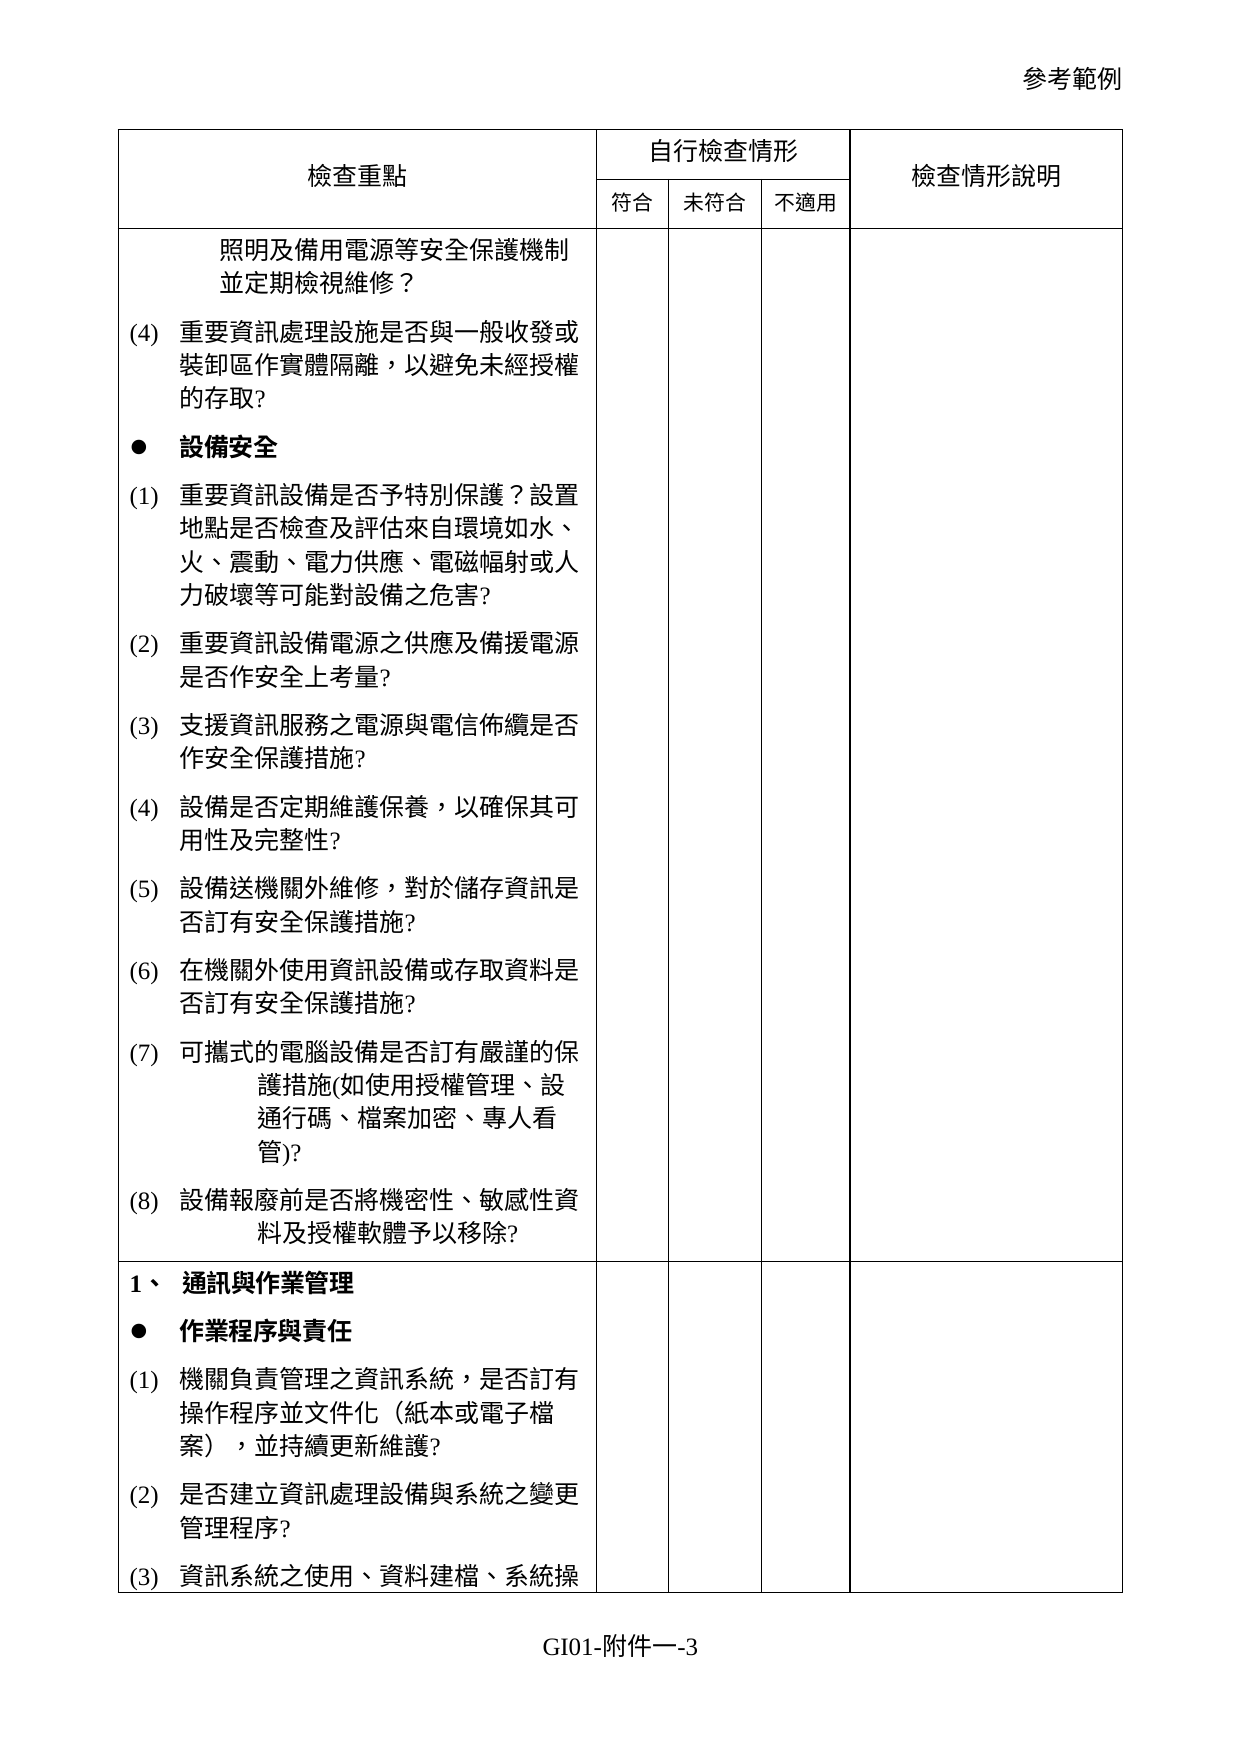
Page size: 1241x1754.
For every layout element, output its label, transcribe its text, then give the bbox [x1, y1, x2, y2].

table_cell [851, 229, 1122, 1261]
table_cell [851, 1262, 1122, 1592]
table_cell 實體與環境安全 安全區域管理 是否針對管制區域之安全性（如機房、辦公區域或檔案室等），訂定適當之門禁管理及適當之控制措施加以保護，並指定專人負責管理？ 相關人員（如維護廠商、系統管理人員、承辦人等）於管制區域執行作業時，是否留存相關工作記錄，並定期交由相關單位主管審核？ 管制區域是否有適度的空調、消防、照明及備用電源等安全保護機制並定期檢視維修？ 重要資訊處理設施是否與一般收發或裝卸區作實體隔離，以避免未經授權的存取? 設備安全 重要資訊設備是否予特別保護？設置地點是否檢查及評估來自環境如水、火、震動、電力供應、電磁幅射或人力破壞等可能對設備之危害? 重要資訊設備電源之供應及備援電源是否作安全上考量? 支援資訊服務之電源與電信佈纜是否作安全保護措施? 設備是否定期維護保養，以確保其可用性及完整性? 設備送機關外維修，對於儲存資訊是否訂有安全保護措施? 在機關外使用資訊設備或存取資料是否訂有安全保護措施? 可攜式的電腦設備是否訂有嚴謹的保護措施(如使用授權管理、設通行碼、檔案加密、專人看管)? 設備報廢前是否將機密性、敏感性資料及授權軟體予以移除? [119, 229, 596, 1261]
table_cell [597, 229, 668, 1261]
table_cell [597, 1262, 668, 1592]
table_header 檢查重點 [119, 130, 596, 228]
table_cell [762, 1262, 849, 1592]
table_cell 未符合 [669, 180, 761, 228]
table_header 自行檢查情形 [597, 130, 849, 179]
table_cell [669, 1262, 761, 1592]
table_header 檢查情形說明 [851, 130, 1122, 228]
table_cell 不適用 [762, 180, 849, 228]
table_cell [669, 229, 761, 1261]
table_cell 符合 [597, 180, 668, 228]
table_cell [762, 229, 849, 1261]
table_cell 通訊與作業管理 作業程序與責任 機關負責管理之資訊系統，是否訂有操作程序並文件化（紙本或電子檔案），並持續更新維護? 是否建立資訊處理設備與系統之變更管理程序? 資訊系統之使用、資料建檔、系統操作、網路管理、行政管理、系統發展維護、變更管理、安全管理等工作是否授權分由不同的人員執行? 資訊系統開發測試及正常作業是否區隔在不同之作業環境? 第三方交付管理 資訊業務委外辦理時，是否與廠商簽訂適當的資訊安全與保密協定，賦與相關的安全管理責任，並納入契約條款? 資訊業務委外辦理期間，是否定期對廠商所提供之服務、報告及記錄等進行監控與審查，並定期進行稽核? 委外服務如有變動時，是否評估資安措施之有效性?並作必要之調整。 系統規劃與驗收 是否監視資訊系統各項資源的使用，並對未來容量需求預作規劃，以確保系統效能? 是否建立資訊系統建置或升級版本的驗收標準，並於開發期間與驗收前實行適當之系統測試？ 防範惡意碼與行動碼 機關的資訊設備是否全面使用防毒軟體並即時更新病毒碼? 資訊系統是否定期檢測安全弱點？並完成弱點修補？ 資訊系統行動碼的安裝是否作必要之授權處理或限制使用? 備份與備援 重要的資料及系統軟體是否定期作備份處理? 備份資料是否定期回復測試，以確保備份資料之有效性? 網路安全管理 是否妥適管理網路，使其不受威脅，維持使用網路的系統與應用程式的安全，並確保資訊傳輸安全?（網路使用單位亦應妥善保護安置於機關之網路設備與佈線） 網路管理機關是否訂定安全控制措施服務水準及管理要求，並訂定於相關契約中? 網路管理機關是否依據所訂定之服務水準定期監視與審查委外廠商的執行狀況? 網路管理機關是否使用網路防火牆並作符合組織需要之設定? 利用網際網路及全球資訊網公布及流通資訊，是否評估資料安全等級？機密性、敏感性及未經當事人同意之個人隱私資料及文件，是否上網公布？ 機關網站存有個人資料及檔案者，是否建立妥適之安全保護措施？防止個人隱私資料遭不當或不法之竊取使用。 對於敏感性、機密性資訊之傳送是否採取資料加密等保護措施? 公務電腦是否安裝P2P軟體、資源分享軟體？ 媒體的處置 是否訂定可攜式媒體(磁帶、磁片、光碟片、隨身碟等)管理程序? 媒體是否有安全之保存和報廢程序?機密性、敏感性資料之儲存或處理是否有安全處理程序及分級標示? 系統文件是否有適當的存取保護措施? 資料交換 對於資訊及軟體交換是否訂有適當的交換政策、程序及控制措施? 與外部單位間資訊與軟體的交換，是否訂有交換協議? 重要電腦資料媒體(含報表)運送至機關外，是否有安全保護措施並留有完整監控記錄(含收送人、時間及內容)? 採行電子交換之資料是否視資料安全等級採行識別碼通行碼管制、電子資料加密或電子簽章認證等保護措施? 系統監控 各項作業日誌是否定期稽查? 是否建立各項監控系統之使用程序並定期審查監控? 各項日誌是否有適當的保護措施?是否留有資訊系統管理者與操作者之作業日誌? 資訊系統的故障是否存錄、分析、並採取適當措施? 資訊系統的系統時間是否定期核對校正?以確保時間記錄正確。 [119, 1262, 596, 1592]
